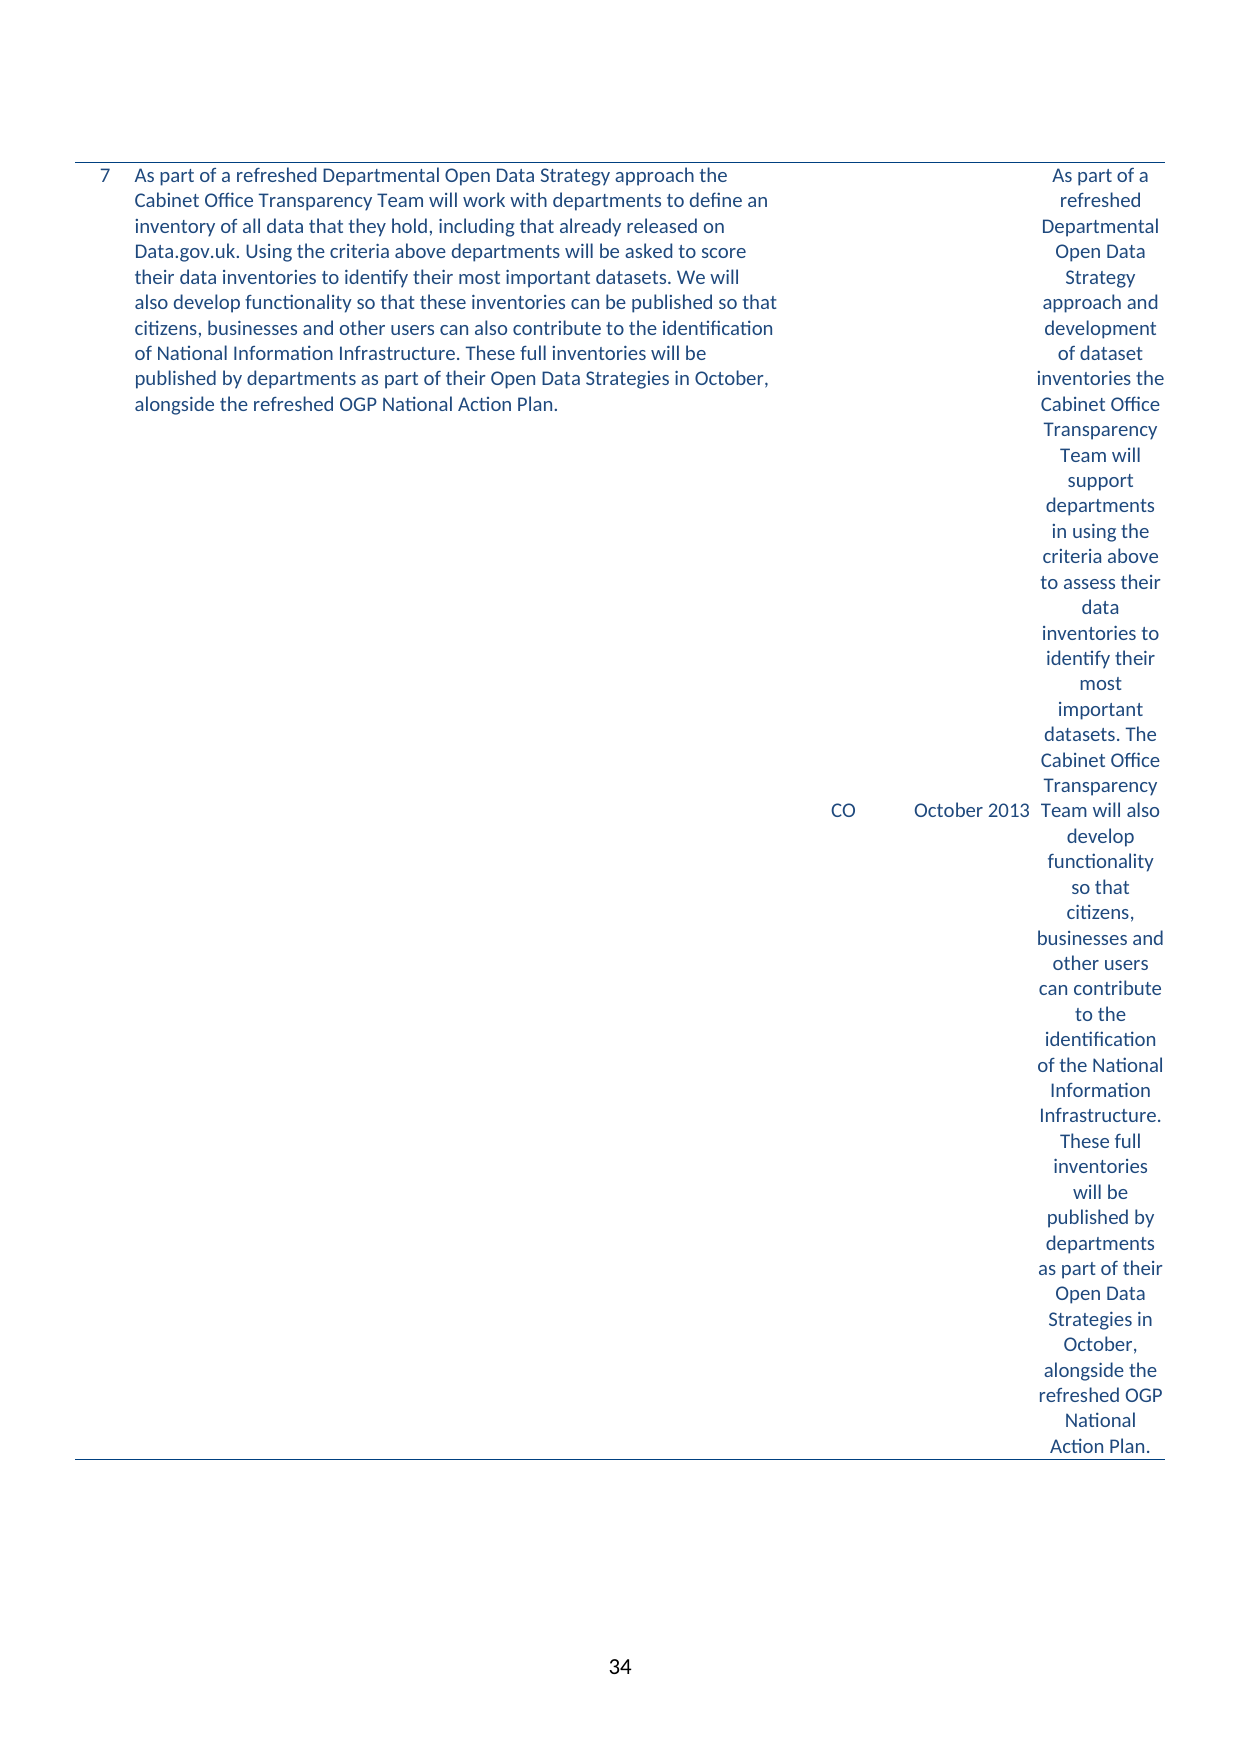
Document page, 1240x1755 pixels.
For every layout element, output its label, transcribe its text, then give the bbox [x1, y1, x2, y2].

table_cell CO [779, 163, 907, 1458]
table_cell 7 [75, 163, 134, 1458]
table_cell As part of a refreshed Departmental Open Data Strategy approach the Cabinet Office Transparency Team will work with departments to define an inventory of all data that they hold, including that already released on Data.gov.uk. Using the criteria above departments will be asked to score their data inventories to identify their most important datasets. We will also develop functionality so that these inventories can be published so that citizens, businesses and other users can also contribute to the identification of National Information Infrastructure. These full inventories will be published by departments as part of their Open Data Strategies in October, alongside the refreshed OGP National Action Plan. [134, 163, 779, 1458]
table_cell 27 [1036, 163, 1164, 1458]
table_cell October 2013 [908, 163, 1036, 1458]
